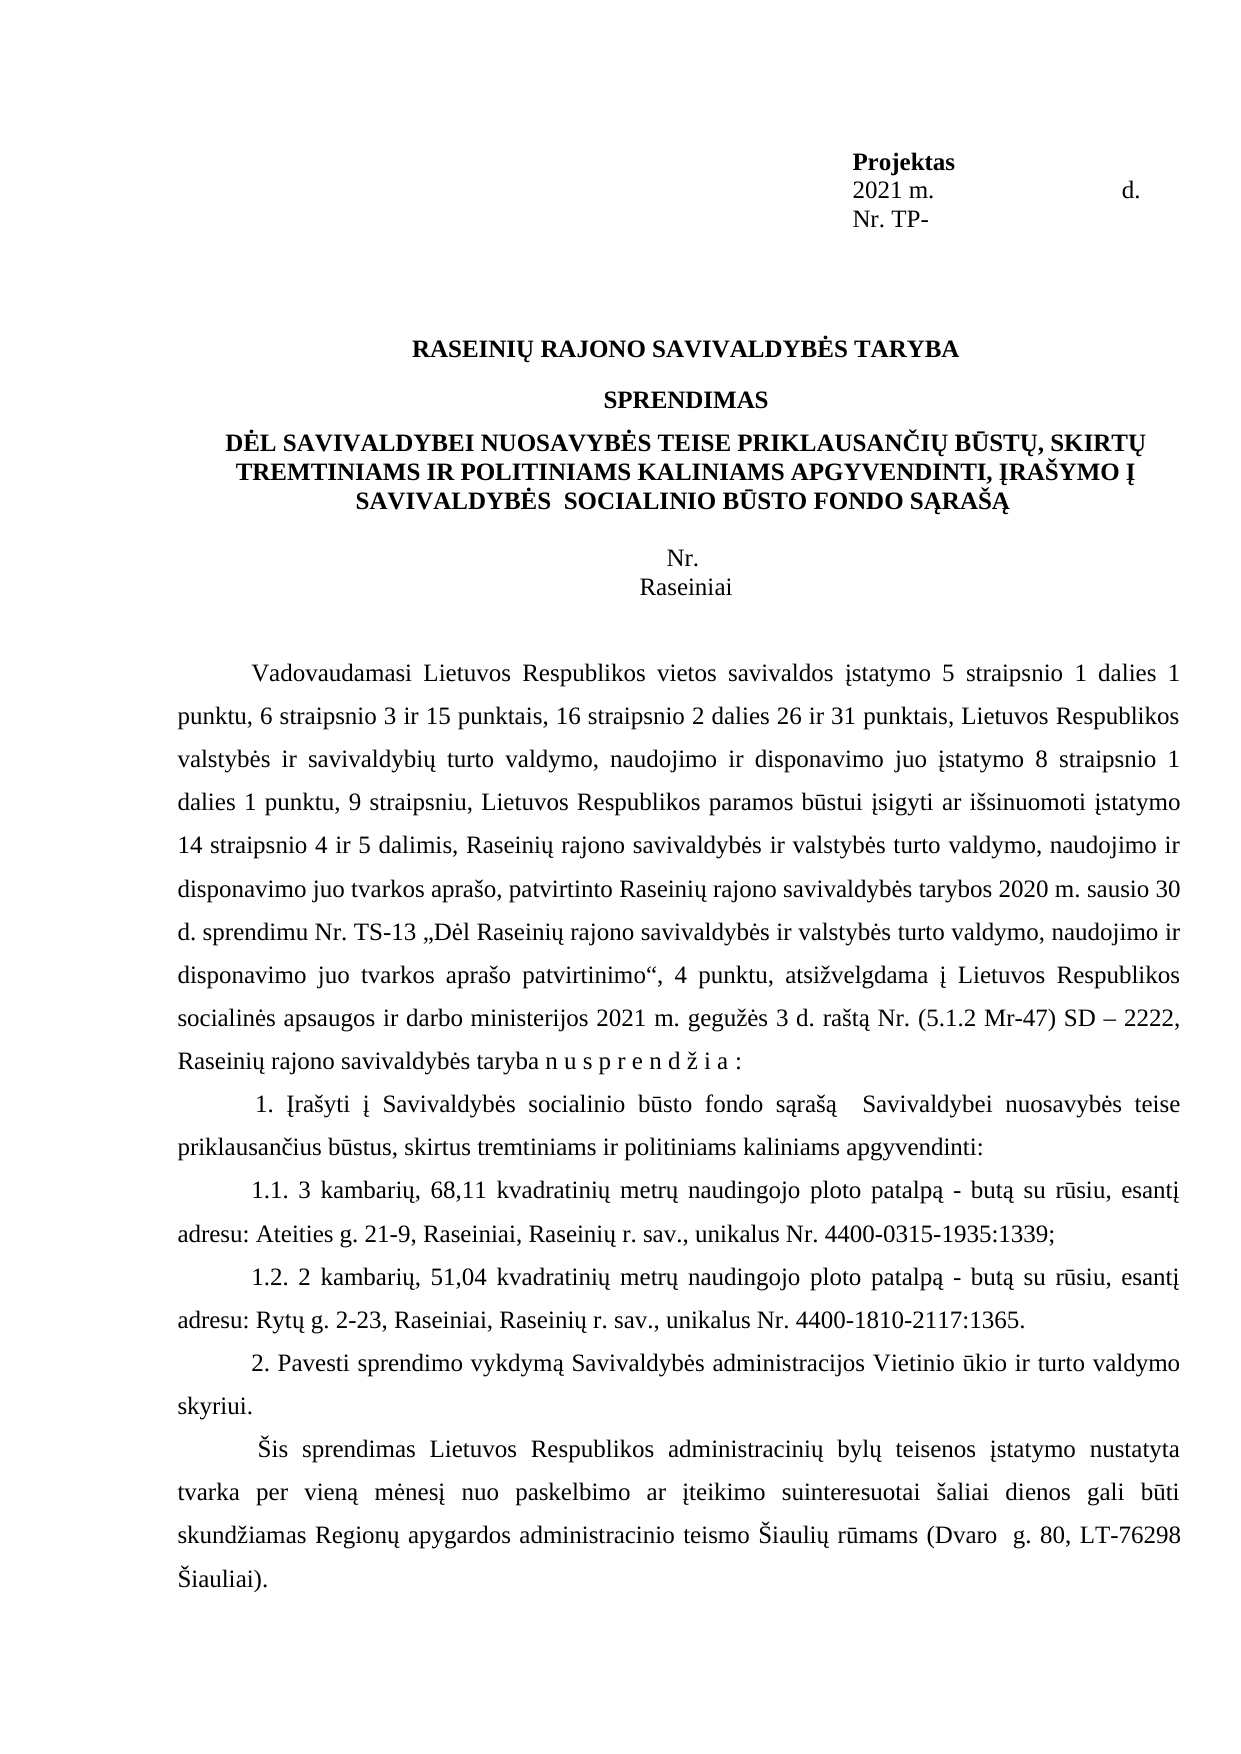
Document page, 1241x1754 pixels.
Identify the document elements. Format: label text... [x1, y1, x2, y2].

text 1.1. 3 kambarių, 68,11 kvadratinių metrų naudingojo ploto patalpą - butą su rūsiu, esantį adresu: Ateities g. 21-9, Raseiniai, Raseinių r. sav., unikalus Nr. 4400-0315-1935:1339; [177, 1176, 1181, 1247]
text 2021 m. d. [177, 176, 1181, 204]
text 1. Įrašyti į Savivaldybės socialinio būsto fondo sąrašą Savivaldybei nuosavybės teise priklausančius būstus, skirtus tremtiniams ir politiniams kaliniams apgyvendinti: [177, 1089, 1181, 1161]
table_header [177, 262, 1194, 334]
text Vadovaudamasi Lietuvos Respublikos vietos savivaldos įstatymo 5 straipsnio 1 dalies 1 punktu, 6 straipsnio 3 ir 15 punktais, 16 straipsnio 2 dalies 26 ir 31 punktais, Lietuvos Respublikos valstybės ir savivaldybių turto valdymo, naudojimo ir disponavimo juo įstatymo 8 straipsnio 1 dalies 1 punktu, 9 straipsniu, Lietuvos Respublikos paramos būstui įsigyti ar išsinuomoti įstatymo 14 straipsnio 4 ir 5 dalimis, Raseinių rajono savivaldybės ir valstybės turto valdymo, naudojimo ir disponavimo juo tvarkos aprašo, patvirtinto Raseinių rajono savivaldybės tarybos 2020 m. sausio 30 d. sprendimu Nr. TS-13 „Dėl Raseinių rajono savivaldybės ir valstybės turto valdymo, naudojimo ir disponavimo juo tvarkos aprašo patvirtinimo“, 4 punktu, atsižvelgdama į Lietuvos Respublikos socialinės apsaugos ir darbo ministerijos 2021 m. gegužės 3 d. raštą Nr. (5.1.2 Mr-47) SD – 2222, Raseinių rajono savivaldybės taryba nusprendžia: [177, 658, 1181, 1075]
text Nr. TP- [177, 204, 1181, 233]
table_cell SPRENDIMAS [177, 385, 1194, 428]
table_cell DĖL SAVIVALDYBEI NUOSAVYBĖS TEISE PRIKLAUSANČIŲ BŪSTŲ, SKIRTŲ TREMTINIAMS IR POLITINIAMS KALINIAMS APGYVENDINTI, ĮRAŠYMO Į SAVIVALDYBĖS SOCIALINIO BŪSTO FONDO SĄRAŠą [177, 428, 1194, 514]
text Projektas [177, 147, 1181, 176]
table_cell RASEINIŲ RAJONO SAVIVALDYBĖS TARYBA [177, 335, 1194, 385]
text 2. Pavesti sprendimo vykdymą Savivaldybės administracijos Vietinio ūkio ir turto valdymo skyriui. [177, 1348, 1181, 1420]
table_cell Nr. Raseiniai [177, 515, 1194, 615]
text Šis sprendimas Lietuvos Respublikos administracinių bylų teisenos įstatymo nustatyta tvarka per vieną mėnesį nuo paskelbimo ar įteikimo suinteresuotai šaliai dienos gali būti skundžiamas Regionų apygardos administracinio teismo Šiaulių rūmams (Dvaro g. 80, LT-76298 Šiauliai). [177, 1434, 1181, 1592]
text 1.2. 2 kambarių, 51,04 kvadratinių metrų naudingojo ploto patalpą - butą su rūsiu, esantį adresu: Rytų g. 2-23, Raseiniai, Raseinių r. sav., unikalus Nr. 4400-1810-2117:1365. [177, 1262, 1181, 1334]
